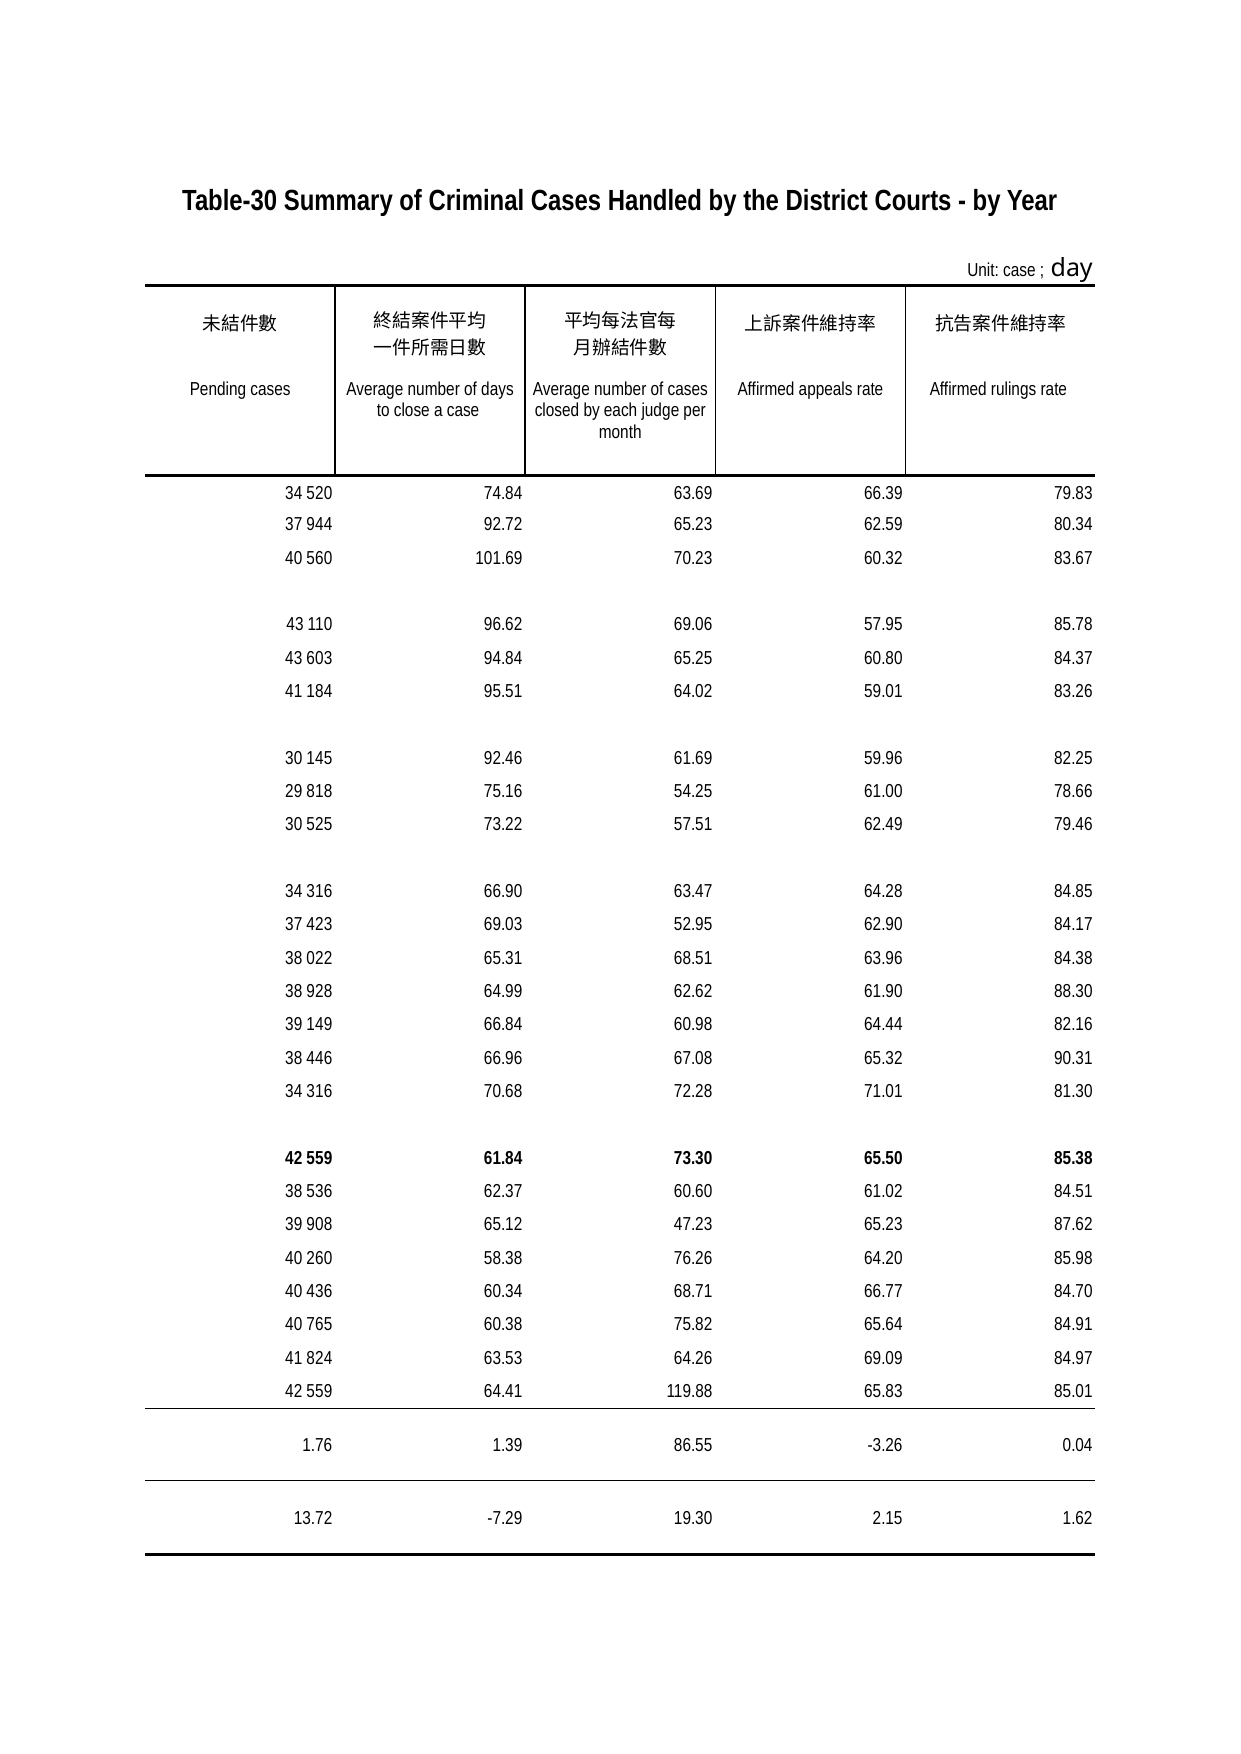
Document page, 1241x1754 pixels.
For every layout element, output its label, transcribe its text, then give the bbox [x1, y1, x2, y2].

table_cell 69.09 [715, 1341, 905, 1374]
table_cell 60.32 [715, 541, 905, 574]
table_cell 38 928 [145, 974, 335, 1007]
table_cell 66.96 [335, 1041, 525, 1074]
table_cell 86.55 [525, 1409, 715, 1480]
table_cell 84.85 [905, 874, 1095, 907]
table_cell 64.02 [525, 674, 715, 707]
table_cell 39 149 [145, 1008, 335, 1041]
table_cell 75.82 [525, 1308, 715, 1341]
table_cell 84.70 [905, 1274, 1095, 1307]
table_cell 59.01 [715, 674, 905, 707]
table_cell Pending cases [145, 378, 334, 472]
table_cell 84.37 [905, 641, 1095, 674]
table_cell 75.16 [335, 774, 525, 807]
table_cell 69.03 [335, 908, 525, 941]
table_cell 60.80 [715, 641, 905, 674]
table_cell 43 603 [145, 641, 335, 674]
table_cell 67.08 [525, 1041, 715, 1074]
table_cell [905, 841, 1095, 874]
table_cell 65.64 [715, 1308, 905, 1341]
table_cell [335, 841, 525, 874]
table_cell 1.76 [145, 1409, 335, 1480]
table_cell -3.26 [715, 1409, 905, 1480]
table_cell [335, 708, 525, 741]
table_cell 79.46 [905, 808, 1095, 841]
table_cell 90.31 [905, 1041, 1095, 1074]
table_cell 81.30 [905, 1074, 1095, 1107]
table_cell 65.25 [525, 641, 715, 674]
table_cell 70.68 [335, 1074, 525, 1107]
table_cell 64.28 [715, 874, 905, 907]
table_cell [905, 1108, 1095, 1141]
table_cell 61.90 [715, 974, 905, 1007]
table_cell 78.66 [905, 774, 1095, 807]
text Unit: case ; day [148, 250, 1092, 284]
table_cell 95.51 [335, 674, 525, 707]
table_cell 74.84 [335, 477, 525, 507]
table_cell 65.83 [715, 1374, 905, 1407]
table_cell 85.78 [905, 608, 1095, 641]
table_header 上訴案件維持率 [716, 287, 905, 378]
table_header 抗告案件維持率 [906, 287, 1095, 378]
table_cell 60.98 [525, 1008, 715, 1041]
table_cell 59.96 [715, 741, 905, 774]
table_cell 1.62 [905, 1481, 1095, 1553]
table_cell 84.91 [905, 1308, 1095, 1341]
table_cell 19.30 [525, 1481, 715, 1553]
table_cell [715, 1108, 905, 1141]
table_cell 87.62 [905, 1208, 1095, 1241]
table_cell 64.44 [715, 1008, 905, 1041]
table_cell 83.67 [905, 541, 1095, 574]
table_cell Average number of cases closed by each judge per month [526, 378, 715, 472]
table_cell [145, 841, 335, 874]
table_cell 58.38 [335, 1241, 525, 1274]
table_header 未結件數 [145, 287, 334, 378]
text Table-30 Summary of Criminal Cases Handled by the District Courts - by Year [148, 183, 1092, 217]
table_cell 66.39 [715, 477, 905, 507]
table_cell 84.51 [905, 1174, 1095, 1207]
table_cell 85.01 [905, 1374, 1095, 1407]
table_cell [525, 841, 715, 874]
table_cell 65.31 [335, 941, 525, 974]
table_cell Affirmed appeals rate [716, 378, 905, 472]
table_cell [335, 1108, 525, 1141]
table_cell 66.90 [335, 874, 525, 907]
table_cell [525, 574, 715, 607]
table_cell [905, 574, 1095, 607]
table_cell 39 908 [145, 1208, 335, 1241]
table_cell 1.39 [335, 1409, 525, 1480]
table_cell 60.38 [335, 1308, 525, 1341]
table_cell [145, 574, 335, 607]
table_cell 65.23 [525, 508, 715, 541]
table_cell 37 944 [145, 508, 335, 541]
table_cell 62.37 [335, 1174, 525, 1207]
table_cell 69.06 [525, 608, 715, 641]
table_cell 40 260 [145, 1241, 335, 1274]
table_cell 13.72 [145, 1481, 335, 1553]
table_cell 88.30 [905, 974, 1095, 1007]
table_cell 80.34 [905, 508, 1095, 541]
table_cell [525, 708, 715, 741]
table_cell 85.38 [905, 1141, 1095, 1174]
table_cell 96.62 [335, 608, 525, 641]
table_cell 84.38 [905, 941, 1095, 974]
table_cell 63.96 [715, 941, 905, 974]
table_cell 60.34 [335, 1274, 525, 1307]
table_cell 38 536 [145, 1174, 335, 1207]
table_cell 41 184 [145, 674, 335, 707]
table_header 終結案件平均 一件所需日數 [336, 287, 524, 378]
table_cell 83.26 [905, 674, 1095, 707]
table_cell 63.69 [525, 477, 715, 507]
table_cell 38 022 [145, 941, 335, 974]
table_cell 2.15 [715, 1481, 905, 1553]
table_cell 61.00 [715, 774, 905, 807]
table_cell 0.04 [905, 1409, 1095, 1480]
table_cell 34 316 [145, 1074, 335, 1107]
table_cell 70.23 [525, 541, 715, 574]
table_cell [715, 841, 905, 874]
table_cell 66.77 [715, 1274, 905, 1307]
table_cell 34 520 [145, 477, 335, 507]
table_cell 61.69 [525, 741, 715, 774]
table_cell [715, 708, 905, 741]
table_cell 64.26 [525, 1341, 715, 1374]
table_cell 71.01 [715, 1074, 905, 1107]
table_cell 62.59 [715, 508, 905, 541]
table_cell 65.23 [715, 1208, 905, 1241]
table_cell 30 525 [145, 808, 335, 841]
table_cell 94.84 [335, 641, 525, 674]
table_cell 34 316 [145, 874, 335, 907]
table_cell [145, 708, 335, 741]
table_cell 64.41 [335, 1374, 525, 1407]
table_cell 64.20 [715, 1241, 905, 1274]
table_cell 40 560 [145, 541, 335, 574]
table_cell 41 824 [145, 1341, 335, 1374]
table_cell 30 145 [145, 741, 335, 774]
table_cell 29 818 [145, 774, 335, 807]
table_cell 68.71 [525, 1274, 715, 1307]
table_cell 43 110 [145, 608, 335, 641]
table_cell 84.97 [905, 1341, 1095, 1374]
table_cell 82.16 [905, 1008, 1095, 1041]
table_cell 79.83 [905, 477, 1095, 507]
table_cell 64.99 [335, 974, 525, 1007]
table_cell 57.95 [715, 608, 905, 641]
table_cell [715, 574, 905, 607]
table_cell 60.60 [525, 1174, 715, 1207]
table_cell [905, 708, 1095, 741]
table_cell Affirmed rulings rate [906, 378, 1095, 472]
table_cell 82.25 [905, 741, 1095, 774]
table_cell 63.53 [335, 1341, 525, 1374]
table_cell 66.84 [335, 1008, 525, 1041]
table_cell 37 423 [145, 908, 335, 941]
table_cell 62.49 [715, 808, 905, 841]
table_cell [145, 1108, 335, 1141]
table_cell 57.51 [525, 808, 715, 841]
table_cell 85.98 [905, 1241, 1095, 1274]
table_cell Average number of days to close a case [336, 378, 524, 472]
table_cell 119.88 [525, 1374, 715, 1407]
table_cell 61.02 [715, 1174, 905, 1207]
table_cell 73.22 [335, 808, 525, 841]
table_cell 76.26 [525, 1241, 715, 1274]
table_cell 84.17 [905, 908, 1095, 941]
table_cell 47.23 [525, 1208, 715, 1241]
table_cell 72.28 [525, 1074, 715, 1107]
table_cell 68.51 [525, 941, 715, 974]
table_cell 92.46 [335, 741, 525, 774]
table_cell 65.12 [335, 1208, 525, 1241]
table_cell 62.62 [525, 974, 715, 1007]
table_cell 65.50 [715, 1141, 905, 1174]
table_cell 52.95 [525, 908, 715, 941]
table_cell -7.29 [335, 1481, 525, 1553]
table_cell 42 559 [145, 1141, 335, 1174]
table_cell 54.25 [525, 774, 715, 807]
table_cell 62.90 [715, 908, 905, 941]
table_cell 40 765 [145, 1308, 335, 1341]
table_cell 61.84 [335, 1141, 525, 1174]
table_cell 42 559 [145, 1374, 335, 1407]
table_cell 65.32 [715, 1041, 905, 1074]
table_cell [525, 1108, 715, 1141]
table_cell 92.72 [335, 508, 525, 541]
table_cell 63.47 [525, 874, 715, 907]
table_cell 73.30 [525, 1141, 715, 1174]
table_cell 40 436 [145, 1274, 335, 1307]
table_header 平均每法官每 月辦結件數 [526, 287, 715, 378]
table_cell 101.69 [335, 541, 525, 574]
table_cell [335, 574, 525, 607]
table_cell 38 446 [145, 1041, 335, 1074]
